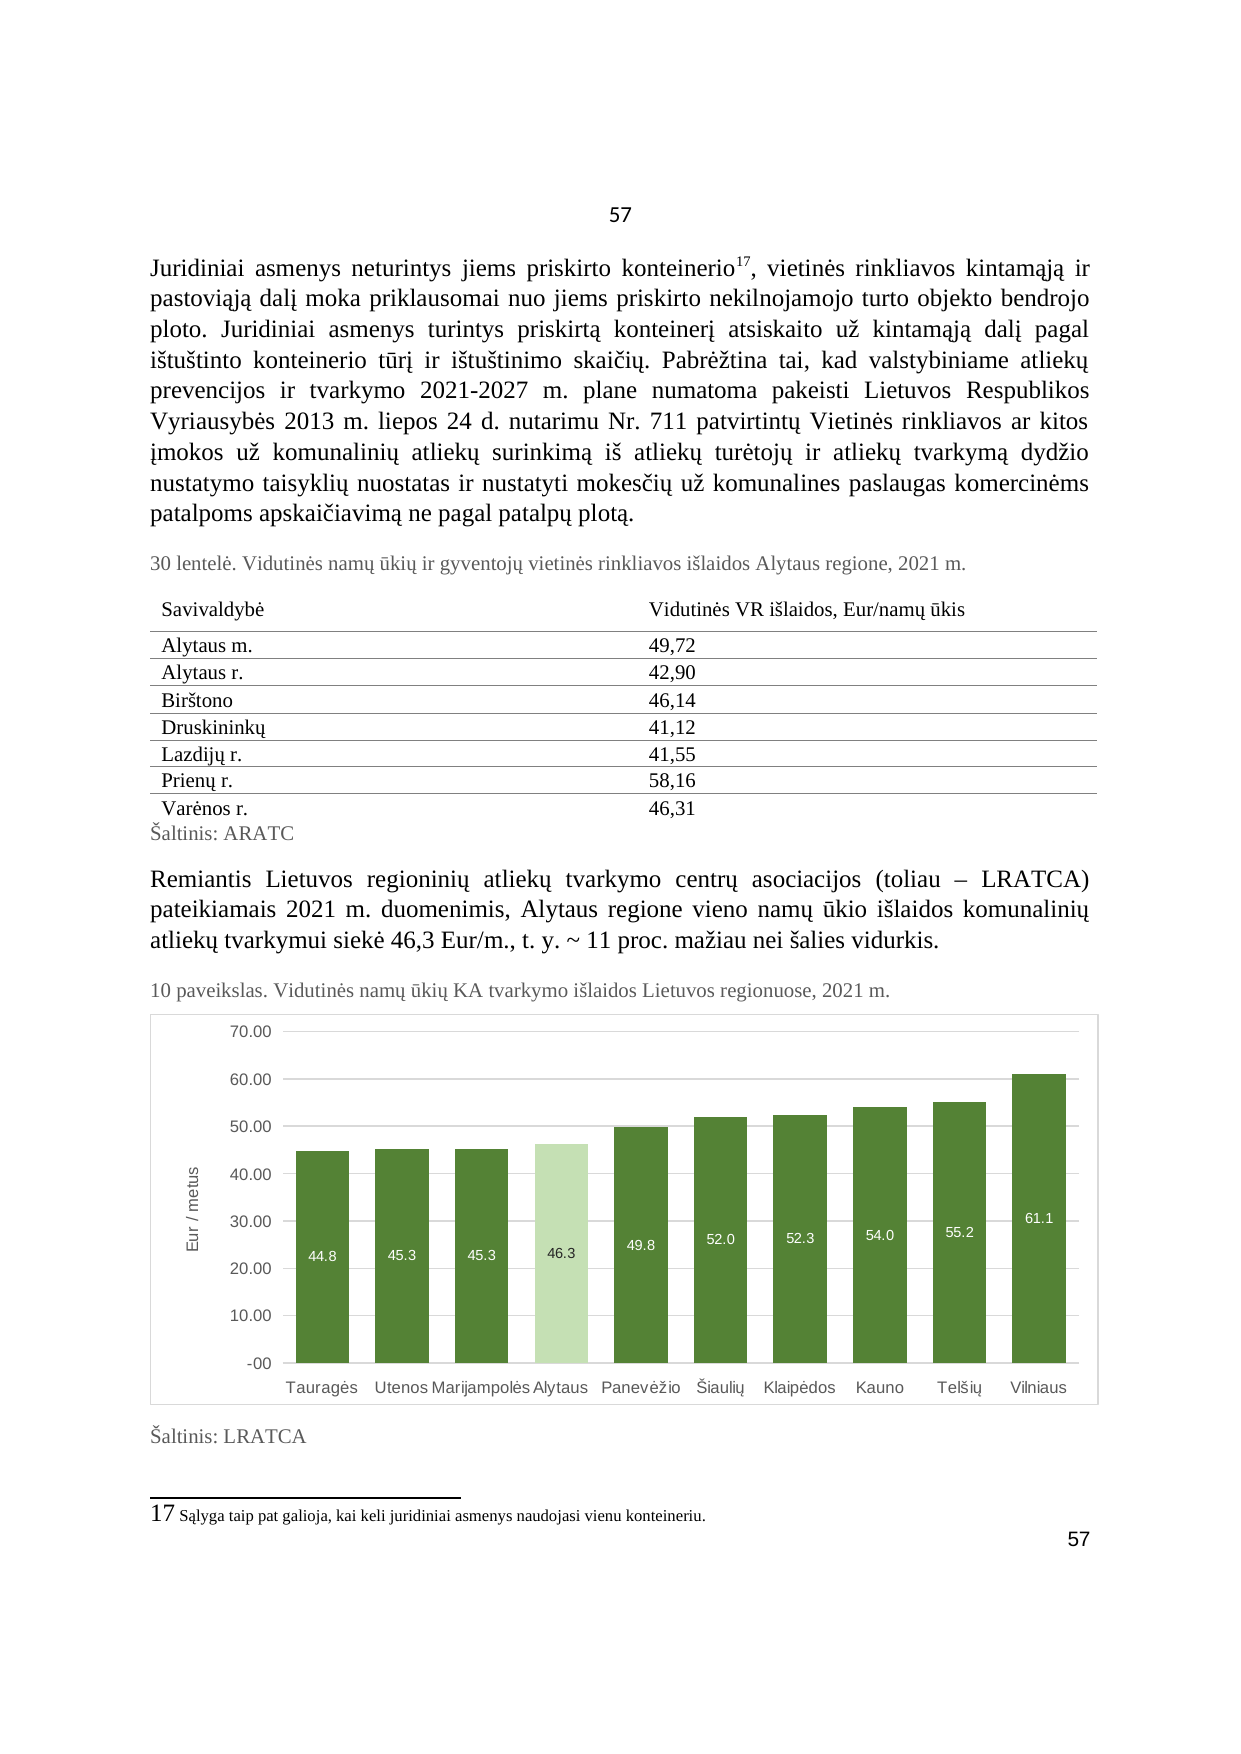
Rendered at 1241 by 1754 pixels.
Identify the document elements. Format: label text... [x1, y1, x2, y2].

table_cell 41,55 [638, 741, 1097, 766]
text 30 lentelė. Vidutinės namų ūkių ir gyventojų vietinės rinkliavos išlaidos Alytaus regione, 2021 m. [150, 551, 1090, 575]
text Sąlyga taip pat galioja, kai keli juridiniai asmenys naudojasi vienu konteineriu. [150, 1498, 1090, 1527]
table_cell 46,14 [638, 686, 1097, 713]
text Remiantis Lietuvos regioninių atliekų tvarkymo centrų asociacijos (toliau – LRATCA) pateikiamais 2021 m. duomenimis, Alytaus regione vieno namų ūkio išlaidos komunalinių atliekų tvarkymui siekė 46,3 Eur/m., t. y. ~ 11 proc. mažiau nei šalies vidurkis. [150, 864, 1090, 954]
table_cell Prienų r. [150, 767, 637, 793]
text Juridiniai asmenys neturintys jiems priskirto konteinerio, vietinės rinkliavos kintamąją ir pastoviąją dalį moka priklausomai nuo jiems priskirto nekilnojamojo turto objekto bendrojo ploto. Juridiniai asmenys turintys priskirtą konteinerį atsiskaito už kintamąją dalį pagal ištuštinto konteinerio tūrį ir ištuštinimo skaičių. Pabrėžtina tai, kad valstybiniame atliekų prevencijos ir tvarkymo 2021-2027 m. plane numatoma pakeisti Lietuvos Respublikos Vyriausybės 2013 m. liepos 24 d. nutarimu Nr. 711 patvirtintų Vietinės rinkliavos ar kitos įmokos už komunalinių atliekų surinkimą iš atliekų turėtojų ir atliekų tvarkymą dydžio nustatymo taisyklių nuostatas ir nustatyti mokesčių už komunalines paslaugas komercinėms patalpoms apskaičiavimą ne pagal patalpų plotą. [150, 253, 1090, 527]
table_header Savivaldybė [150, 587, 637, 631]
table_cell Druskininkų [150, 714, 637, 740]
text Šaltinis: LRATCA [150, 1424, 1090, 1448]
table_cell Lazdijų r. [150, 741, 637, 766]
table_cell Varėnos r. [150, 794, 637, 821]
table_header Vidutinės VR išlaidos, Eur/namų ūkis [638, 587, 1097, 631]
table_cell Birštono [150, 686, 637, 713]
table_cell 58,16 [638, 767, 1097, 793]
table_cell 41,12 [638, 714, 1097, 740]
table_cell 42,90 [638, 659, 1097, 685]
table_cell 49,72 [638, 632, 1097, 658]
table_cell Alytaus r. [150, 659, 637, 685]
table_cell Alytaus m. [150, 632, 637, 658]
table_cell 46,31 [638, 794, 1097, 821]
text 10 paveikslas. Vidutinės namų ūkių KA tvarkymo išlaidos Lietuvos regionuose, 2021 m. [150, 978, 1090, 1002]
text Šaltinis: ARATC [150, 821, 1090, 845]
